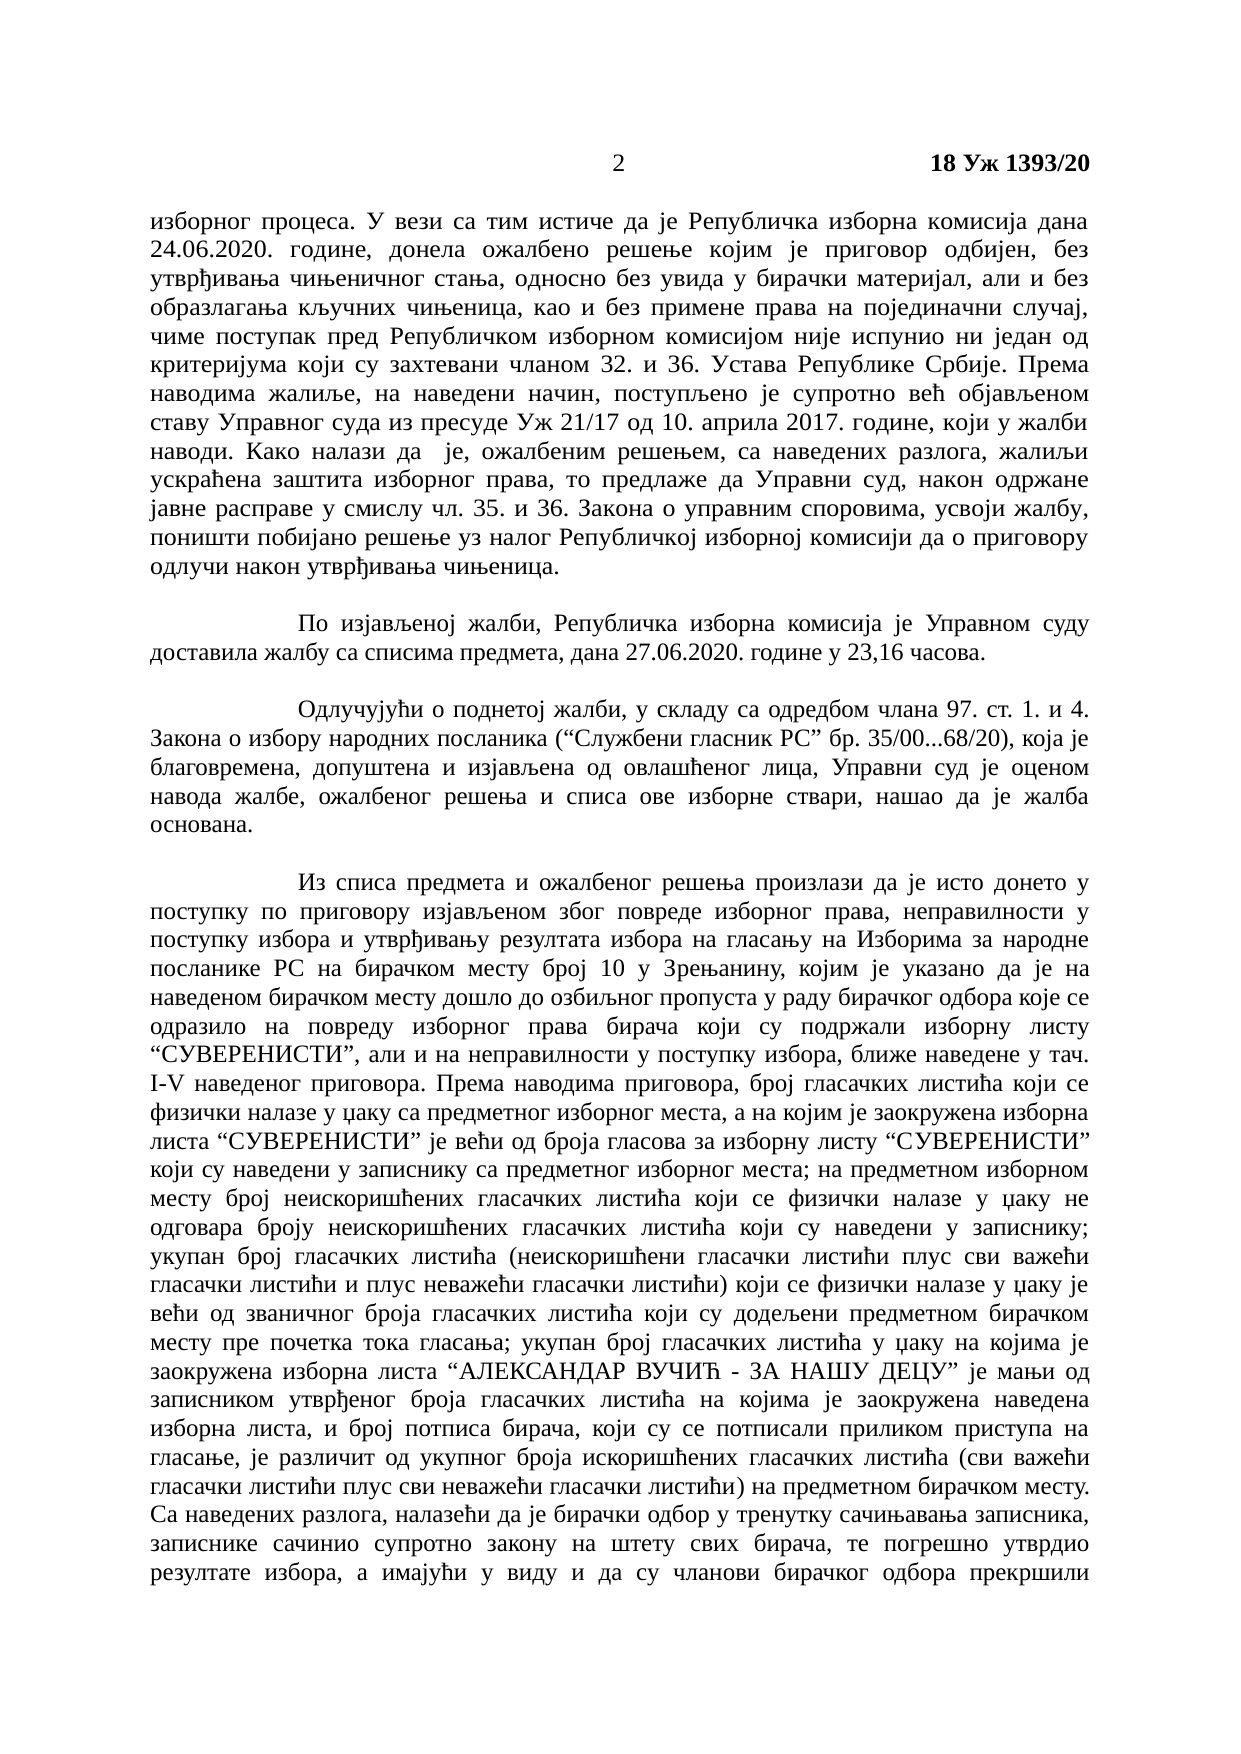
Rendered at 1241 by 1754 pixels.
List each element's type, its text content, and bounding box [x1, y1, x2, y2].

text Одлучујући о поднетој жалби, у складу са одредбом члана 97. ст. 1. и 4. Закона о избору народних посланика (“Службени гласник РС” бр. 35/00...68/20), која је благовремена, допуштена и изјављена од овлашћеног лица, Управни суд је оценом навода жалбе, ожалбеног решења и списа ове изборне ствари, нашао да је жалба основана. [150, 694, 1090, 838]
text По изјављеној жалби, Републичка изборна комисија је Управном суду доставила жалбу са списима предмета, дана 27.06.2020. године у 23,16 часова. [150, 608, 1090, 666]
text изборног процеса. У вези са тим истиче да је Републичка изборна комисија дана 24.06.2020. године, донела ожалбено решење којим је приговор одбијен, без утврђивања чињеничног стања, односно без увида у бирачки материјал, али и без образлагања кључних чињеница, као и без примене права на појединачни случај, чиме поступак пред Републичком изборном комисијом није испунио ни један од критеријума који су захтевани чланом 32. и 36. Устава Републике Србије. Према наводима жалиље, на наведени начин, поступљено је супротно већ објављеном ставу Управног суда из пресуде Уж 21/17 од 10. априла 2017. године, који у жалби наводи. Како налази да је, ожалбеним решењем, са наведених разлога, жалиљи ускраћена заштита изборног права, то предлаже да Управни суд, након одржане јавне расправе у смислу чл. 35. и 36. Закона о управним споровима, усвоји жалбу, поништи побијано решење уз налог Републичкој изборној комисији да о приговору одлучи након утврђивања чињеница. [150, 206, 1090, 579]
text Из списа предмета и ожалбеног решења произлази да је исто донето у поступку по приговору изјављеном због повреде изборног права, неправилности у поступку избора и утврђивању резултата избора на гласању на Изборима за народне посланике РС на бирачком месту број 10 у Зрењанину, којим је указано да је на наведеном бирачком месту дошло до озбиљног пропуста у раду бирачког одбора које се одразило на повреду изборног права бирача који су подржали изборну листу “СУВЕРЕНИСТИ”, али и на неправилности у поступку избора, ближе наведене у тач. I-V наведеног приговора. Према наводима приговора, број гласачких листића који се физички налазе у џаку са предметног изборног места, а на којим је заокружена изборна листа “СУВЕРЕНИСТИ” је већи од броја гласова за изборну листу “СУВЕРЕНИСТИ” који су наведени у записнику са предметног изборног места; на предметном изборном месту број неискоришћених гласачких листића који се физички налазе у џаку не одговара броју неискоришћених гласачких листића који су наведени у записнику; укупан број гласачких листића (неискоришћени гласачки листићи плус сви важећи гласачки листићи и плус неважећи гласачки листићи) који се физички налазе у џаку је већи од званичног броја гласачких листића који су додељени предметном бирачком месту пре почетка тока гласања; укупан број гласачких листића у џаку на којима је заокружена изборна листа “АЛЕКСАНДАР ВУЧИЋ - ЗА НАШУ ДЕЦУ” је мањи од записником утврђеног броја гласачких листића на којима је заокружена наведена изборна листа, и број потписа бирача, који су се потписали приликом приступа на гласање, је различит од укупног броја искоришћених гласачких листића (сви важећи гласачки листићи плус сви неважећи гласачки листићи) на предметном бирачком месту. Са наведених разлога, налазећи да је бирачки одбор у тренутку сачињавања записника, записнике сачинио супротно закону на штету свих бирача, те погрешно утврдио резултате избора, а имајући у виду и да су чланови бирачког одбора прекршили [150, 867, 1090, 1586]
